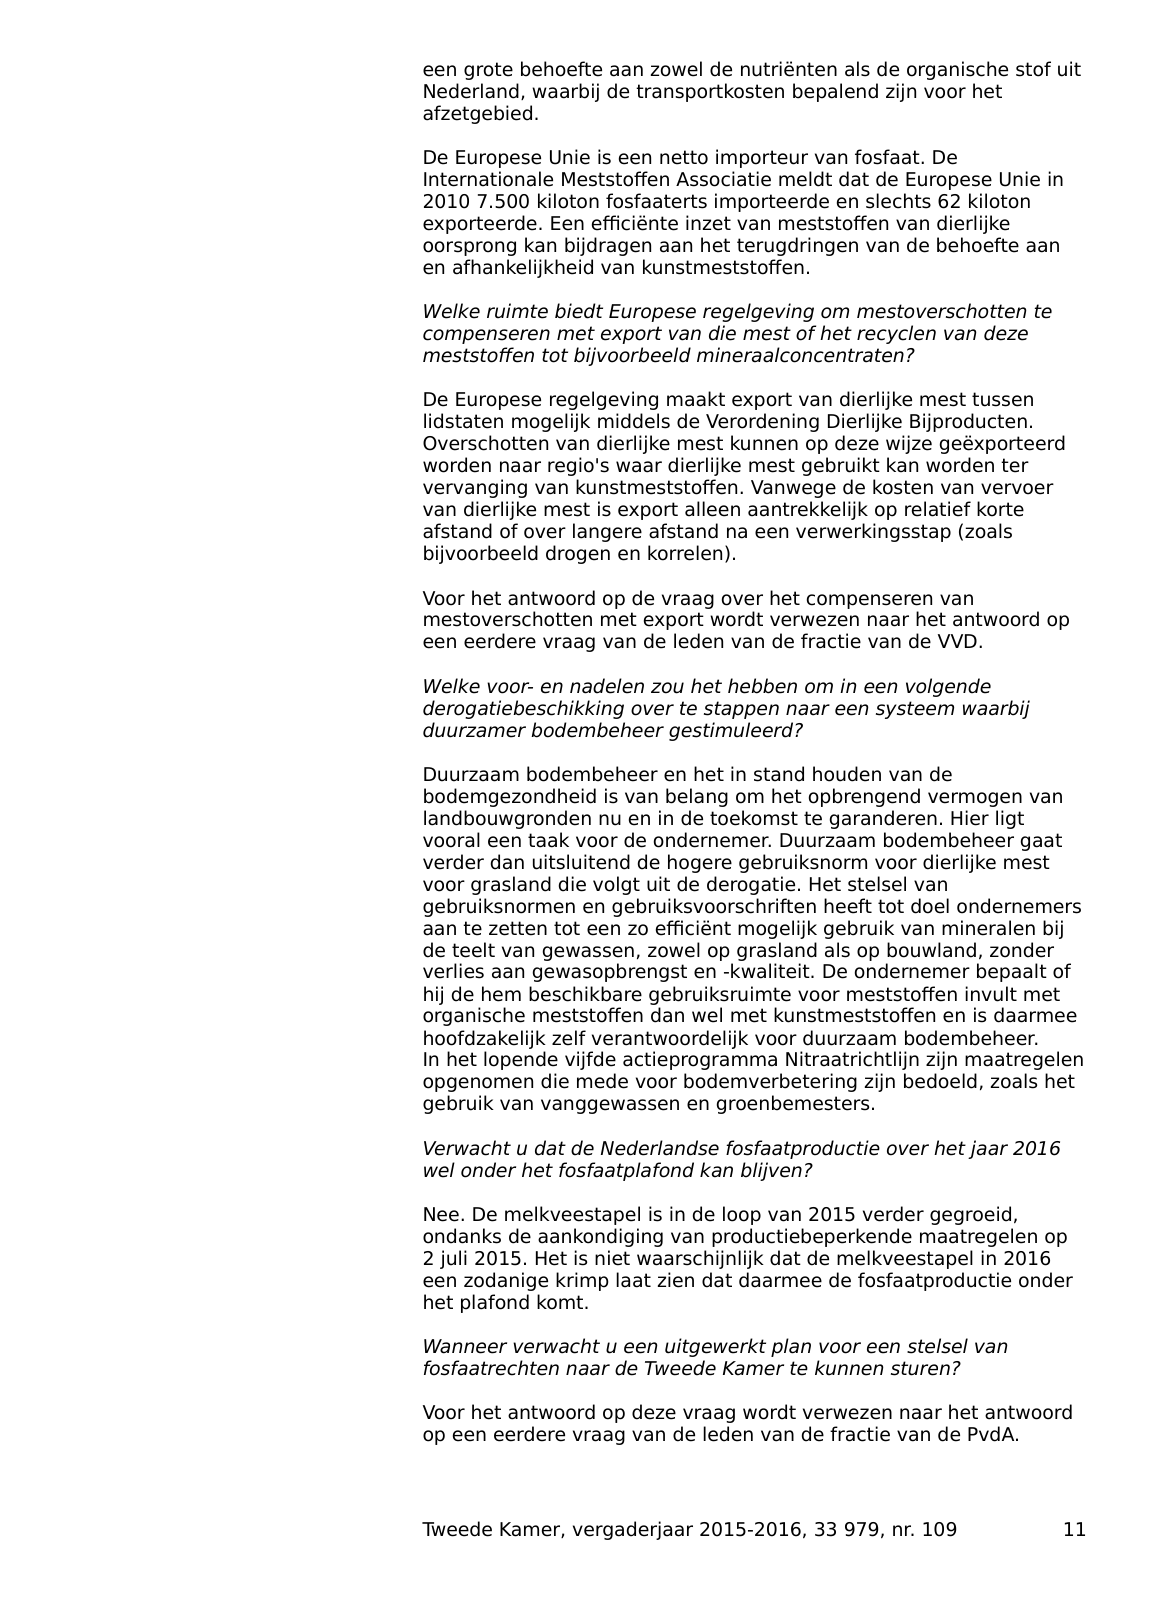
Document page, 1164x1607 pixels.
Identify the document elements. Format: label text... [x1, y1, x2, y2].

subtitle Verwacht u dat de Nederlandse fosfaatproductie over het jaar 2016 wel onder het fosfaatplafond kan blijven? [422, 1137, 1087, 1181]
text Duurzaam bodembeheer en het in stand houden van de bodemgezondheid is van belang om het opbrengend vermogen van landbouwgronden nu en in de toekomst te garanderen. Hier ligt vooral een taak voor de ondernemer. Duurzaam bodembeheer gaat verder dan uitsluitend de hogere gebruiksnorm voor dierlijke mest voor grasland die volgt uit de derogatie. Het stelsel van gebruiksnormen en gebruiksvoorschriften heeft tot doel ondernemers aan te zetten tot een zo efficiënt mogelijk gebruik van mineralen bij de teelt van gewassen, zowel op grasland als op bouwland, zonder verlies aan gewasopbrengst en -kwaliteit. De ondernemer bepaalt of hij de hem beschikbare gebruiksruimte voor meststoffen invult met organische meststoffen dan wel met kunstmeststoffen en is daarmee hoofdzakelijk zelf verantwoordelijk voor duurzaam bodembeheer. [422, 764, 1087, 1049]
text Nee. De melkveestapel is in de loop van 2015 verder gegroeid, ondanks de aankondiging van productiebeperkende maatregelen op 2 juli 2015. Het is niet waarschijnlijk dat de melkveestapel in 2016 een zodanige krimp laat zien dat daarmee de fosfaatproductie onder het plafond komt. [422, 1204, 1087, 1313]
text Voor het antwoord op de vraag over het compenseren van mestoverschotten met export wordt verwezen naar het antwoord op een eerdere vraag van de leden van de fractie van de VVD. [422, 587, 1087, 653]
subtitle Wanneer verwacht u een uitgewerkt plan voor een stelsel van fosfaatrechten naar de Tweede Kamer te kunnen sturen? [422, 1336, 1087, 1380]
subtitle Welke voor- en nadelen zou het hebben om in een volgende derogatiebeschikking over te stappen naar een systeem waarbij duurzamer bodembeheer gestimuleerd? [422, 676, 1087, 741]
text De Europese Unie is een netto importeur van fosfaat. De Internationale Meststoffen Associatie meldt dat de Europese Unie in 2010 7.500 kiloton fosfaaterts importeerde en slechts 62 kiloton exporteerde. Een efficiënte inzet van meststoffen van dierlijke oorsprong kan bijdragen aan het terugdringen van de behoefte aan en afhankelijkheid van kunstmeststoffen. [422, 147, 1087, 279]
text Voor het antwoord op deze vraag wordt verwezen naar het antwoord op een eerdere vraag van de leden van de fractie van de PvdA. [422, 1402, 1087, 1446]
text In het lopende vijfde actieprogramma Nitraatrichtlijn zijn maatregelen opgenomen die mede voor bodemverbetering zijn bedoeld, zoals het gebruik van vanggewassen en groenbemesters. [422, 1049, 1087, 1115]
subtitle Welke ruimte biedt Europese regelgeving om mestoverschotten te compenseren met export van die mest of het recyclen van deze meststoffen tot bijvoorbeeld mineraalconcentraten? [422, 301, 1087, 367]
text een grote behoefte aan zowel de nutriënten als de organische stof uit Nederland, waarbij de transportkosten bepalend zijn voor het afzetgebied. [422, 59, 1087, 125]
text De Europese regelgeving maakt export van dierlijke mest tussen lidstaten mogelijk middels de Verordening Dierlijke Bijproducten. Overschotten van dierlijke mest kunnen op deze wijze geëxporteerd worden naar regio's waar dierlijke mest gebruikt kan worden ter vervanging van kunstmeststoffen. Vanwege de kosten van vervoer van dierlijke mest is export alleen aantrekkelijk op relatief korte afstand of over langere afstand na een verwerkingsstap (zoals bijvoorbeeld drogen en korrelen). [422, 389, 1087, 565]
